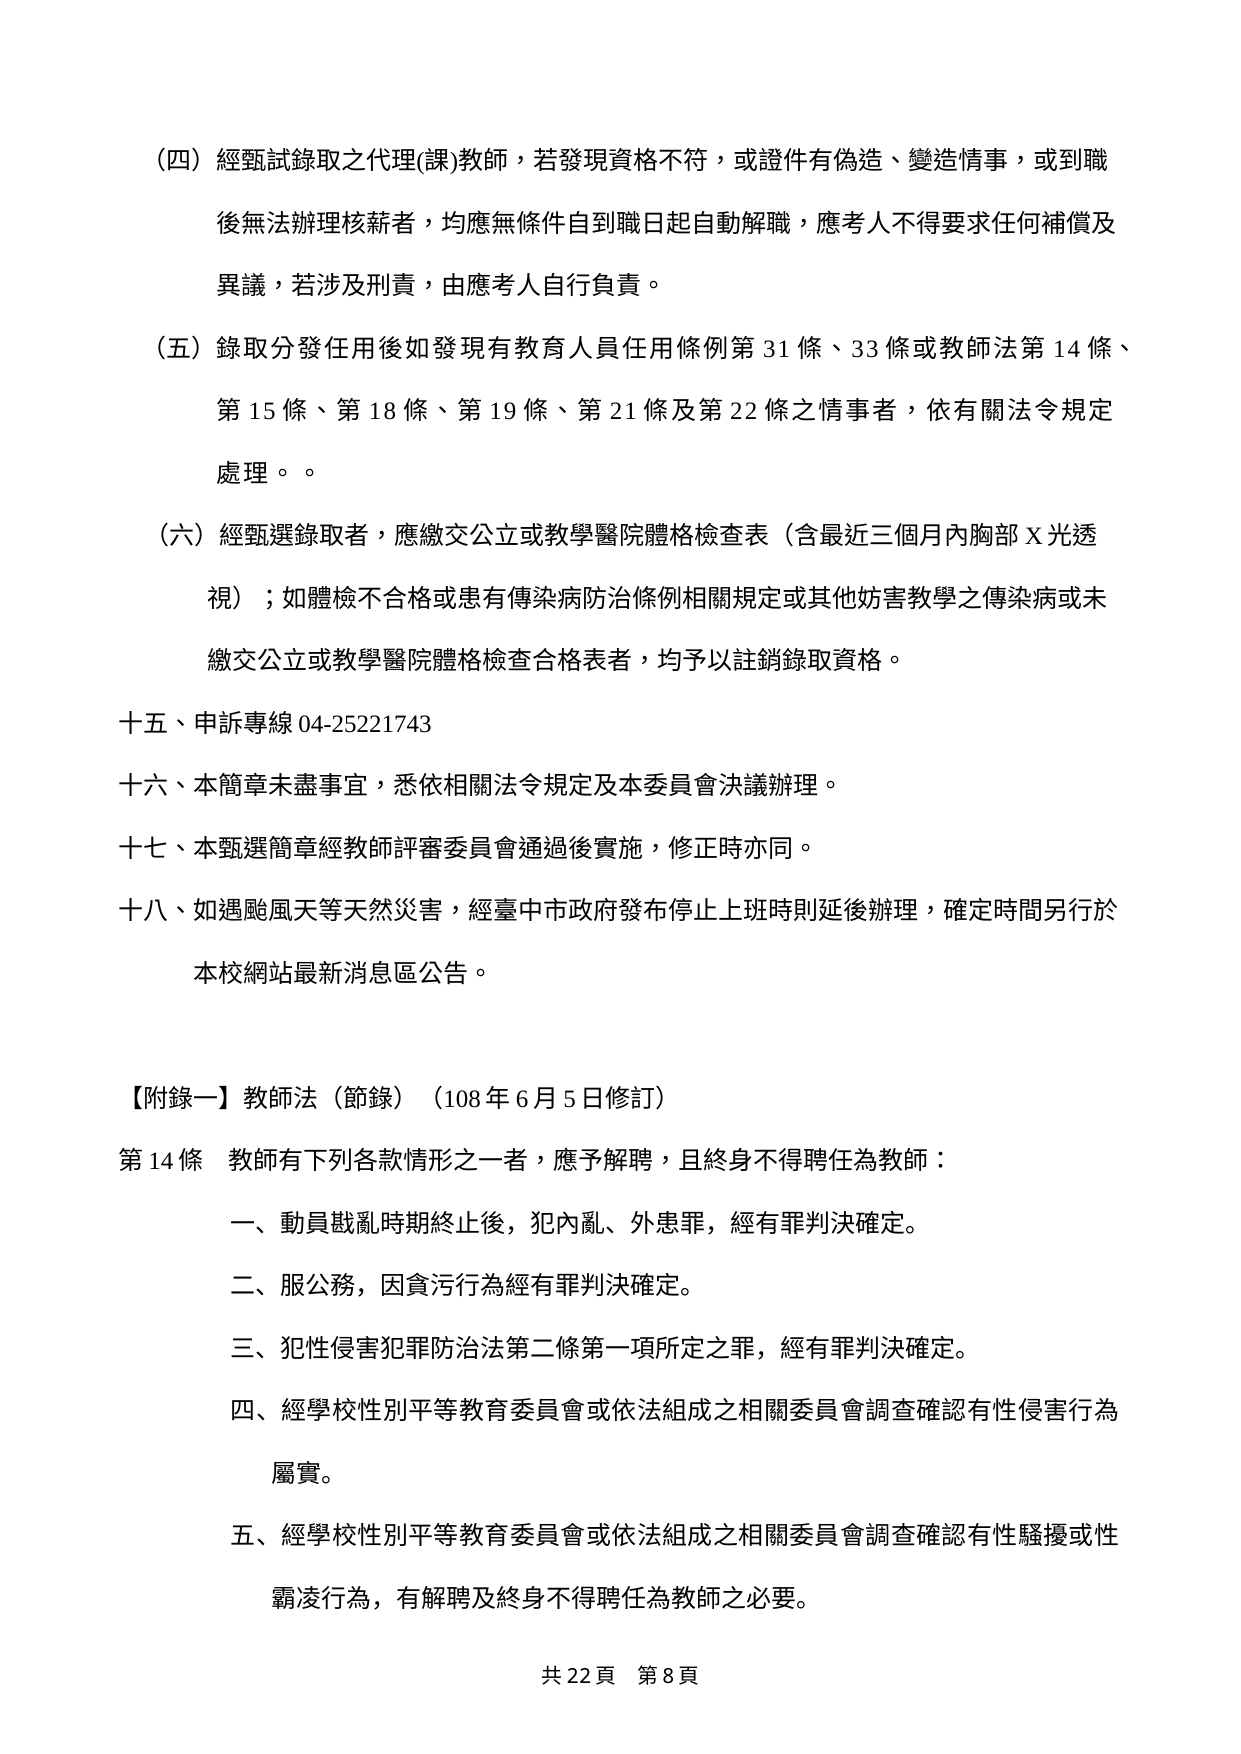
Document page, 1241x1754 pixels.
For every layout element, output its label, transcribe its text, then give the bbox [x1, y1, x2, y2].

text 十六、本簡章未盡事宜，悉依相關法令規定及本委員會決議辦理。 [118, 742, 1122, 805]
text 十五、申訴專線04-25221743 [118, 680, 1122, 742]
text 十七、本甄選簡章經教師評審委員會通過後實施，修正時亦同。 [118, 805, 1122, 867]
text 【附錄一】教師法（節錄）（108年6月5日修訂） [118, 1055, 1122, 1117]
text 十八、如遇颱風天等天然災害，經臺中市政府發布停止上班時則延後辦理，確定時間另行於本校網站最新消息區公告。 [118, 867, 1122, 992]
text 二、服公務，因貪污行為經有罪判決確定。 [230, 1242, 1122, 1305]
text 第14條 教師有下列各款情形之一者，應予解聘，且終身不得聘任為教師： [118, 1117, 1122, 1180]
text 四、經學校性別平等教育委員會或依法組成之相關委員會調查確認有性侵害行為屬實。 [230, 1367, 1122, 1492]
text （五）錄取分發任用後如發現有教育人員任用條例第31條、33條或教師法第14條、第15條、第18條、第19條、第21條及第22條之情事者，依有關法令規定處理。。 [141, 305, 1122, 492]
text 五、經學校性別平等教育委員會或依法組成之相關委員會調查確認有性騷擾或性霸凌行為，有解聘及終身不得聘任為教師之必要。 [230, 1492, 1122, 1617]
text （六）經甄選錄取者，應繳交公立或教學醫院體格檢查表（含最近三個月內胸部X光透視）；如體檢不合格或患有傳染病防治條例相關規定或其他妨害教學之傳染病或未繳交公立或教學醫院體格檢查合格表者，均予以註銷錄取資格。 [144, 492, 1122, 680]
text （四）經甄試錄取之代理(課)教師，若發現資格不符，或證件有偽造、變造情事，或到職後無法辦理核薪者，均應無條件自到職日起自動解職，應考人不得要求任何補償及異議，若涉及刑責，由應考人自行負責。 [141, 117, 1122, 305]
text 一、動員戡亂時期終止後，犯內亂、外患罪，經有罪判決確定。 [230, 1180, 1122, 1242]
text 三、犯性侵害犯罪防治法第二條第一項所定之罪，經有罪判決確定。 [230, 1305, 1122, 1367]
